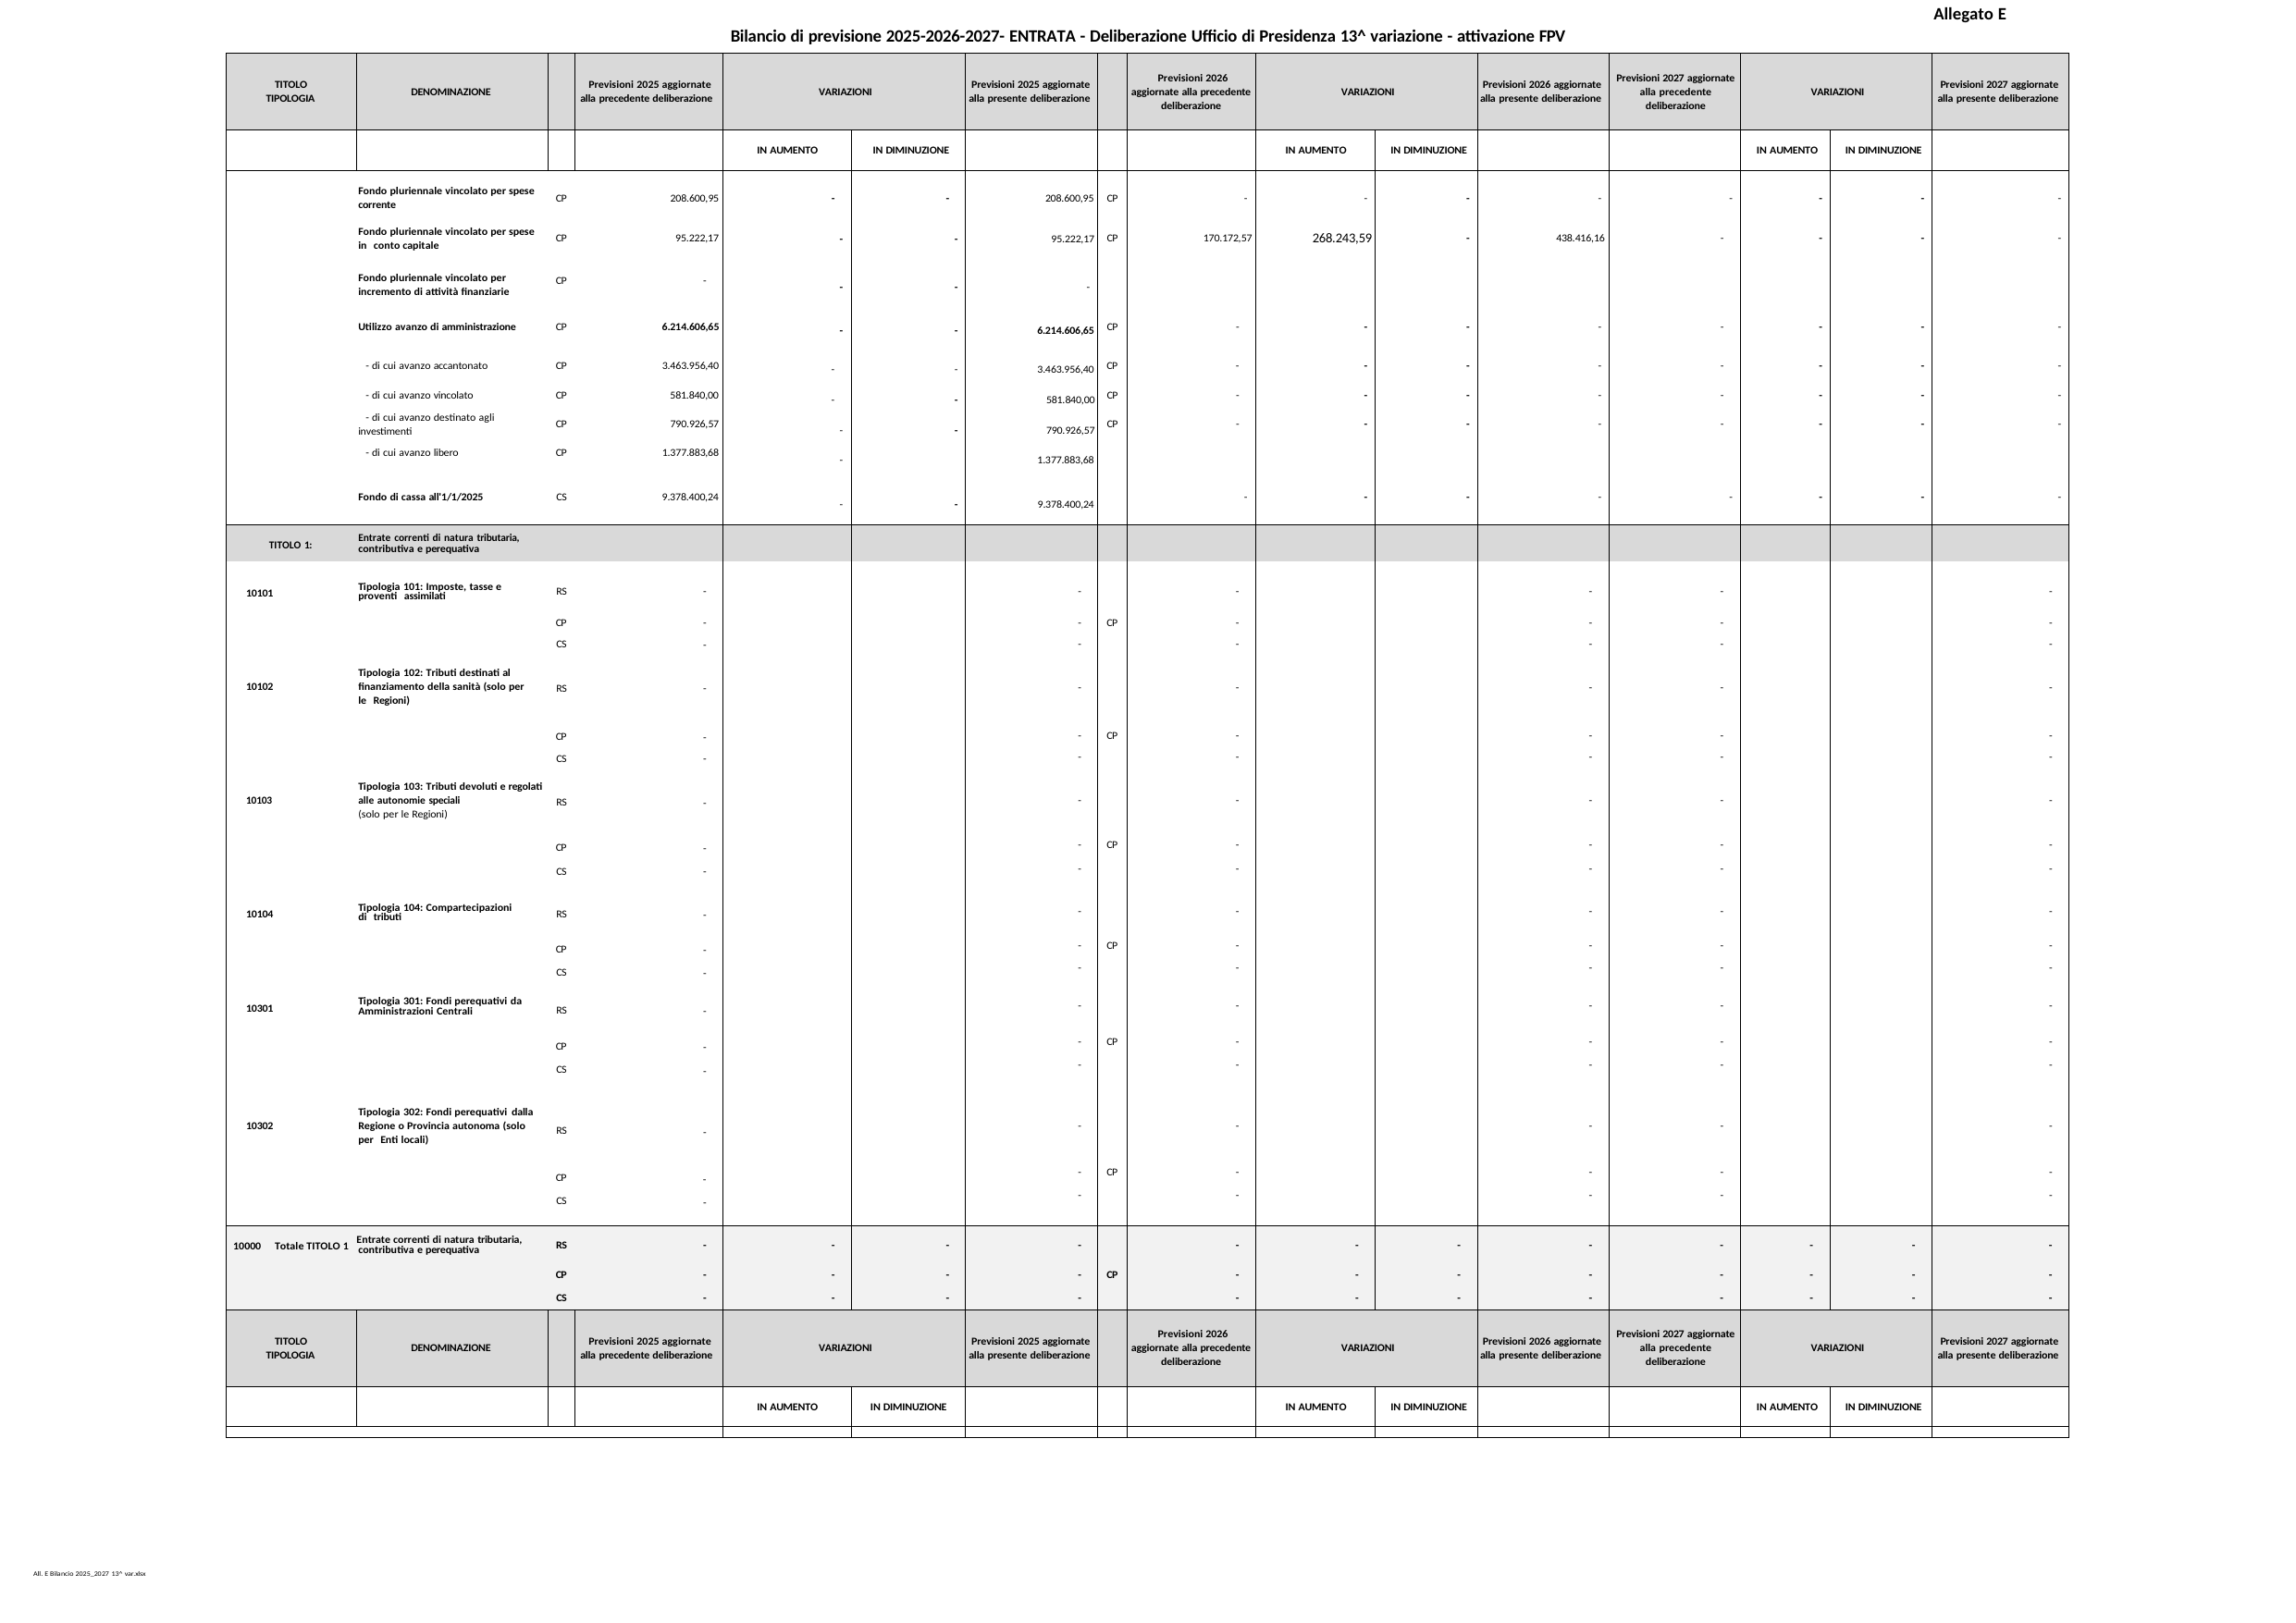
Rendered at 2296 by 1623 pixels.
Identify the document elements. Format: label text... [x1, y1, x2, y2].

table_cell - [1478, 857, 1609, 890]
table_cell 6.214.606,65 [575, 310, 722, 346]
table_cell [1741, 561, 1830, 1225]
table_cell - [723, 1286, 851, 1309]
table_cell - [1932, 1024, 2068, 1053]
table_cell CP [1098, 1260, 1127, 1286]
table_cell - [1478, 712, 1609, 746]
table_header TITOLO TIPOLOGIA [227, 54, 356, 129]
table_cell - [1256, 1226, 1375, 1260]
table_header [549, 1310, 574, 1386]
table_header Previsioni 2026 aggiornate alla precedente deliberazione [1128, 54, 1255, 129]
table_header Previsioni 2026 aggiornate alla precedente deliberazione [1128, 1310, 1255, 1386]
table_cell CP [1098, 310, 1127, 346]
table_cell - - - - - - - - - [723, 171, 851, 524]
table_cell [1098, 1427, 1127, 1437]
table_cell - [1478, 380, 1609, 406]
table_cell IN DIMINUZIONE [852, 130, 965, 170]
table_cell IN AUMENTO [1741, 1387, 1830, 1426]
table_cell - [1478, 1286, 1609, 1309]
table_cell 170.172,57 [1128, 218, 1255, 262]
table_cell - [1128, 957, 1255, 987]
table_cell - [1610, 779, 1740, 823]
table_cell CP [1098, 218, 1127, 262]
table_cell - [1610, 347, 1740, 380]
table_cell - [1932, 988, 2068, 1024]
table_cell 268.243,59 [1256, 218, 1375, 262]
table_cell - [1610, 988, 1740, 1024]
table_cell - [1831, 1260, 1932, 1286]
table_cell - [1128, 380, 1255, 406]
table_cell - [1741, 474, 1830, 524]
table_header TITOLO TIPOLOGIA [227, 1310, 356, 1386]
table_cell - [1610, 857, 1740, 890]
table_cell [1098, 779, 1127, 823]
table_cell [1831, 1427, 1932, 1437]
table_cell - [1932, 1184, 2068, 1225]
table_cell - [852, 1226, 965, 1260]
table_cell - [1128, 1024, 1255, 1053]
table_cell - [1478, 891, 1609, 928]
table_cell [227, 1387, 356, 1426]
table_cell - [1610, 171, 1740, 218]
table_cell [1478, 130, 1609, 170]
table_cell - [1932, 474, 2068, 524]
table_cell [723, 561, 851, 1225]
table_cell - [1376, 380, 1477, 406]
table_header Previsioni 2026 aggiornate alla presente deliberazione [1478, 54, 1609, 129]
table_cell - [1610, 928, 1740, 957]
table_cell [1478, 1427, 1609, 1437]
table_cell [966, 1427, 1097, 1437]
table_cell - [1128, 746, 1255, 779]
table_cell - [1932, 609, 2068, 633]
table_cell CP [548, 218, 575, 262]
table_cell - [1831, 1226, 1932, 1260]
table_cell [1376, 1427, 1477, 1437]
table_cell [1610, 1427, 1740, 1437]
table_cell - [1376, 1286, 1477, 1309]
table_cell [1932, 262, 2068, 309]
table_cell [575, 1387, 722, 1426]
table_cell - [1610, 1226, 1740, 1260]
table_cell [1098, 857, 1127, 890]
table_cell 10000 Totale TITOLO 1 Entrate correnti di natura tributaria, contributiva e perequativa [227, 1226, 548, 1309]
table_cell [357, 1387, 548, 1426]
table_cell CP [1098, 1024, 1127, 1053]
table_cell - [1932, 823, 2068, 857]
table_cell [966, 1387, 1097, 1426]
table_header VARIAZIONI [1256, 54, 1477, 129]
table_cell - [1478, 1226, 1609, 1260]
table_cell - [1610, 823, 1740, 857]
table_cell - [966, 1226, 1097, 1260]
table_cell - [1256, 1286, 1375, 1309]
table_header DENOMINAZIONE [357, 1310, 548, 1386]
table_cell CS [548, 474, 575, 524]
table_cell - [1610, 633, 1740, 666]
table_cell - [1376, 1260, 1477, 1286]
table_header VARIAZIONI [1256, 1310, 1477, 1386]
table_cell - [1932, 857, 2068, 890]
table_cell 438.416,16 [1478, 218, 1609, 262]
table_cell CP [1098, 406, 1127, 442]
table_cell IN DIMINUZIONE [852, 1387, 965, 1426]
table_cell CP [1098, 928, 1127, 957]
table_cell - [966, 1286, 1097, 1309]
table_header [549, 54, 574, 129]
table_cell - [1831, 347, 1932, 380]
table_cell - - - - - - - - [852, 171, 965, 524]
table_cell - [1932, 1226, 2068, 1260]
table_cell - [1932, 928, 2068, 957]
table_cell - [966, 633, 1097, 666]
table_cell - [1610, 666, 1740, 712]
table_cell [1098, 525, 1127, 561]
table_cell CP [548, 171, 575, 218]
table_cell [1831, 262, 1932, 309]
table_cell - di cui avanzo libero [227, 442, 548, 474]
table_cell [1932, 1387, 2068, 1426]
table_cell - [1741, 1286, 1830, 1309]
table_header [1098, 1310, 1127, 1386]
table_cell - [1376, 218, 1477, 262]
table_cell - [966, 1184, 1097, 1225]
table_cell [549, 1387, 574, 1426]
table_cell - [966, 928, 1097, 957]
table_cell [1098, 262, 1127, 309]
table_cell - [1932, 1095, 2068, 1150]
table_header [1098, 54, 1127, 129]
table_cell [1376, 442, 1477, 474]
table_cell - [966, 1053, 1097, 1095]
table_cell - [1128, 310, 1255, 346]
table_cell - [1610, 1184, 1740, 1225]
table_cell [1741, 1427, 1830, 1437]
table_cell CP [1098, 380, 1127, 406]
table_cell 208.600,95 95.222,17 - 6.214.606,65 3.463.956,40 581.840,00 790.926,57 1.377.883,68 9.378.400,24 [966, 171, 1097, 524]
table_cell - [966, 666, 1097, 712]
table_cell [1932, 525, 2068, 561]
table_cell [1128, 1387, 1255, 1426]
table_cell [966, 130, 1097, 170]
table_cell - [1256, 474, 1375, 524]
table_cell [1098, 1095, 1127, 1150]
table_cell [1741, 442, 1830, 474]
text Bilancio di previsione 2025-2026-2027- ENTRATA - Deliberazione Ufficio di Presidenza 13^ variazione - attivazione FPV [56, 26, 2240, 47]
table_header Previsioni 2027 aggiornate alla presente deliberazione [1932, 1310, 2068, 1386]
table_cell 1.377.883,68 [575, 442, 722, 474]
table_cell [966, 525, 1097, 561]
table_header VARIAZIONI [1741, 1310, 1932, 1386]
table_cell - [1932, 666, 2068, 712]
table_cell [549, 130, 574, 170]
table_cell [1098, 130, 1127, 170]
table_cell - [1932, 561, 2068, 608]
table_cell [1610, 442, 1740, 474]
table_cell [723, 525, 851, 561]
table_cell - [1610, 1053, 1740, 1095]
table_cell IN DIMINUZIONE [1376, 1387, 1477, 1426]
table_cell [1478, 442, 1609, 474]
table_cell - di cui avanzo accantonato [227, 347, 548, 380]
table_header Previsioni 2027 aggiornate alla precedente deliberazione [1610, 54, 1740, 129]
table_cell IN AUMENTO [723, 130, 851, 170]
table_cell - [1932, 712, 2068, 746]
table_cell - [1128, 891, 1255, 928]
table_cell [1098, 1184, 1127, 1225]
table_cell - [1741, 218, 1830, 262]
table_cell - [966, 1024, 1097, 1053]
table_cell [1098, 442, 1127, 474]
table_cell [1098, 633, 1127, 666]
table_cell - [1128, 561, 1255, 608]
table_cell - [966, 857, 1097, 890]
table_cell - [1610, 712, 1740, 746]
table_cell - [1478, 609, 1609, 633]
table_cell IN AUMENTO [1741, 130, 1830, 170]
table_cell - [1831, 310, 1932, 346]
table_cell CP [1098, 171, 1127, 218]
table_cell - [1741, 1260, 1830, 1286]
table_cell [1478, 1387, 1609, 1426]
table_cell [1256, 1427, 1375, 1437]
table_cell - [1831, 171, 1932, 218]
table_cell 9.378.400,24 [575, 474, 722, 524]
table_header Previsioni 2025 aggiornate alla precedente deliberazione [575, 54, 722, 129]
text Allegato E [1700, 4, 2240, 25]
table_cell CP [548, 262, 575, 309]
table_cell - [1478, 746, 1609, 779]
table_cell - [1256, 310, 1375, 346]
table_cell - [1932, 171, 2068, 218]
table_cell [1478, 262, 1609, 309]
table_cell - [852, 1286, 965, 1309]
table_cell - [1932, 218, 2068, 262]
table_cell - [1932, 1260, 2068, 1286]
table_cell - [966, 891, 1097, 928]
table_cell [1128, 442, 1255, 474]
table_cell [852, 1427, 965, 1437]
table_cell [1098, 1053, 1127, 1095]
table_cell - [1376, 347, 1477, 380]
table_cell - [1128, 1150, 1255, 1184]
table_cell - [1610, 474, 1740, 524]
table_cell - [1128, 633, 1255, 666]
table_cell - [1478, 1184, 1609, 1225]
table_cell - [1128, 171, 1255, 218]
table_cell CP [548, 442, 575, 474]
table_cell - [1376, 406, 1477, 442]
table_cell - [1610, 1286, 1740, 1309]
table_cell - [1128, 1053, 1255, 1095]
table_cell - [966, 988, 1097, 1024]
table_cell - [966, 1150, 1097, 1184]
table_cell IN AUMENTO [1256, 1387, 1375, 1426]
table_cell 10101 Tipologia 101: Imposte, tasse e proventi assimilati Tipologia 102: Tributi destinati al 10102 finanziamento della sanità (solo per le Regioni) Tipologia 103: Tributi devoluti e regolati 10103 alle autonomie speciali (solo per le Regioni) 10104 Tipologia 104: Compartecipazioni di tributi 10301 Tipologia 301: Fondi perequativi da Amministrazioni Centrali Tipologia 302: Fondi perequativi dalla 10302 Regione o Provincia autonoma (solo per Enti locali) [227, 561, 548, 1225]
table_cell CP [1098, 823, 1127, 857]
table_cell [1256, 561, 1375, 1225]
table_cell - [1478, 957, 1609, 987]
table_cell - [1610, 746, 1740, 779]
table_cell - [1831, 380, 1932, 406]
table_cell - [575, 262, 722, 309]
table_cell - [1478, 988, 1609, 1024]
table_cell - [1741, 171, 1830, 218]
table_cell [1256, 442, 1375, 474]
table_cell [1741, 525, 1830, 561]
table_cell [1831, 525, 1932, 561]
table_cell [1098, 957, 1127, 987]
table_cell - [1128, 1095, 1255, 1150]
table_cell CP [1098, 712, 1127, 746]
table_cell - [1128, 609, 1255, 633]
table_cell - [966, 712, 1097, 746]
table_cell [1098, 1387, 1127, 1426]
table_cell IN AUMENTO [723, 1387, 851, 1426]
table_cell - [1478, 823, 1609, 857]
table_cell - [1478, 1024, 1609, 1053]
table_cell - [1932, 957, 2068, 987]
table_cell Fondo di cassa all'1/1/2025 [227, 474, 548, 524]
table_cell [1098, 746, 1127, 779]
table_cell - [1256, 171, 1375, 218]
table_cell - [1610, 1024, 1740, 1053]
table_cell 95.222,17 [575, 218, 722, 262]
table_cell [1376, 525, 1477, 561]
table_cell - [1128, 1184, 1255, 1225]
table_cell - [1610, 1150, 1740, 1184]
table_cell - [1128, 1260, 1255, 1286]
table_cell [1932, 442, 2068, 474]
table_cell [1610, 1387, 1740, 1426]
table_cell - [1128, 406, 1255, 442]
table_cell [1831, 561, 1932, 1225]
table_cell [1098, 988, 1127, 1024]
table_cell [227, 1427, 722, 1437]
table_cell - [1376, 171, 1477, 218]
table_cell - [1932, 406, 2068, 442]
table_cell - [1932, 1150, 2068, 1184]
table_header Previsioni 2025 aggiornate alla precedente deliberazione [575, 1310, 722, 1386]
table_cell - [1256, 347, 1375, 380]
table_cell - [852, 1260, 965, 1286]
table_cell [1932, 130, 2068, 170]
table_cell - [1376, 1226, 1477, 1260]
table_cell - [966, 609, 1097, 633]
table_cell [1098, 1226, 1127, 1260]
table_cell [1098, 1286, 1127, 1309]
table_cell CP [548, 347, 575, 380]
table_cell [723, 1427, 851, 1437]
table_cell [1098, 474, 1127, 524]
table_cell - [1478, 406, 1609, 442]
table_cell Fondo pluriennale vincolato per incremento di attività finanziarie [227, 262, 548, 309]
table_cell [852, 561, 965, 1225]
table_cell - [1478, 928, 1609, 957]
table_cell - [1128, 823, 1255, 857]
table_cell - [1610, 957, 1740, 987]
table_cell - [1256, 406, 1375, 442]
table_cell [1098, 561, 1127, 608]
table_cell 3.463.956,40 [575, 347, 722, 380]
table_cell CP [548, 406, 575, 442]
table_cell IN DIMINUZIONE [1831, 130, 1932, 170]
table_cell [1932, 1427, 2068, 1437]
table_cell - [1128, 779, 1255, 823]
table_cell - [1128, 988, 1255, 1024]
table_cell CP [548, 380, 575, 406]
table_cell - - - [575, 1226, 722, 1309]
table_cell - [1478, 474, 1609, 524]
table_cell - [1610, 1260, 1740, 1286]
table_cell - [1478, 779, 1609, 823]
table_cell - [1478, 666, 1609, 712]
table_cell - [1610, 310, 1740, 346]
table_cell - [1478, 310, 1609, 346]
table_header Previsioni 2027 aggiornate alla presente deliberazione [1932, 54, 2068, 129]
table_cell - [1831, 406, 1932, 442]
table_cell - [1478, 1095, 1609, 1150]
table_header Previsioni 2026 aggiornate alla presente deliberazione [1478, 1310, 1609, 1386]
table_cell - [966, 823, 1097, 857]
table_cell [575, 130, 722, 170]
table_cell 581.840,00 [575, 380, 722, 406]
table_cell - [1128, 666, 1255, 712]
table_cell [1376, 561, 1477, 1225]
table_cell - [1128, 712, 1255, 746]
table_cell - [1610, 1095, 1740, 1150]
table_cell - [966, 957, 1097, 987]
table_cell - [1610, 609, 1740, 633]
table_cell CP [1098, 347, 1127, 380]
table_cell [1098, 891, 1127, 928]
table_cell - [1478, 561, 1609, 608]
table_cell [1128, 525, 1255, 561]
table_cell [1741, 262, 1830, 309]
table_cell [1376, 262, 1477, 309]
table_cell CP [1098, 609, 1127, 633]
table_cell - [966, 1260, 1097, 1286]
table_cell - [1128, 1226, 1255, 1260]
table_cell [1256, 262, 1375, 309]
table_cell CP [1098, 1150, 1127, 1184]
table_cell [1098, 666, 1127, 712]
table_header Previsioni 2025 aggiornate alla presente deliberazione [966, 1310, 1097, 1386]
table_cell TITOLO 1: Entrate correnti di natura tributaria, contributiva e perequativa [227, 525, 722, 561]
table_cell [1478, 525, 1609, 561]
table_cell - [1610, 406, 1740, 442]
table_cell - [1128, 474, 1255, 524]
table_cell - [1376, 474, 1477, 524]
table_cell - [1610, 218, 1740, 262]
table_cell - [1610, 561, 1740, 608]
table_cell - [1478, 1260, 1609, 1286]
table_cell - di cui avanzo destinato agli investimenti [227, 406, 548, 442]
table_cell - [1831, 1286, 1932, 1309]
table_cell Fondo pluriennale vincolato per spese in conto capitale [227, 218, 548, 262]
table_cell - [1932, 746, 2068, 779]
table_cell IN DIMINUZIONE [1831, 1387, 1932, 1426]
table_cell [227, 130, 356, 170]
table_cell - [1478, 171, 1609, 218]
table_cell - [1128, 857, 1255, 890]
table_cell - [1741, 347, 1830, 380]
table_cell [1256, 525, 1375, 561]
table_cell [1128, 130, 1255, 170]
table_header VARIAZIONI [1741, 54, 1932, 129]
table_cell - [1932, 633, 2068, 666]
table_cell - [1128, 928, 1255, 957]
table_cell - [1932, 380, 2068, 406]
table_cell [1128, 262, 1255, 309]
table_cell Fondo pluriennale vincolato per spese corrente [227, 171, 548, 218]
table_cell - [1610, 891, 1740, 928]
table_cell - [1376, 310, 1477, 346]
table_cell - [966, 779, 1097, 823]
table_cell - [1610, 380, 1740, 406]
table_cell - [1831, 218, 1932, 262]
table_cell - [1128, 1286, 1255, 1309]
table_cell [1831, 442, 1932, 474]
table_cell IN DIMINUZIONE [1376, 130, 1477, 170]
table_header DENOMINAZIONE [357, 54, 548, 129]
table_cell [1610, 262, 1740, 309]
table_cell 790.926,57 [575, 406, 722, 442]
table_header VARIAZIONI [723, 1310, 965, 1386]
table_cell - [1741, 1226, 1830, 1260]
table_cell - [1478, 633, 1609, 666]
table_cell - [1128, 347, 1255, 380]
table_cell RS CP CS [548, 1226, 575, 1309]
table_cell - [1256, 1260, 1375, 1286]
table_cell - - - - - - - - - - - - - - - - - - [575, 561, 722, 1225]
table_cell [357, 130, 548, 170]
table_cell - [1478, 347, 1609, 380]
table_cell - di cui avanzo vincolato [227, 380, 548, 406]
table_cell - [1256, 380, 1375, 406]
table_cell - [1932, 1053, 2068, 1095]
table_cell 208.600,95 [575, 171, 722, 218]
table_cell - [1932, 891, 2068, 928]
table_cell - [966, 561, 1097, 608]
table_header Previsioni 2025 aggiornate alla presente deliberazione [966, 54, 1097, 129]
table_cell [852, 525, 965, 561]
table_header VARIAZIONI [723, 54, 965, 129]
table_cell Utilizzo avanzo di amministrazione [227, 310, 548, 346]
table_cell - [966, 746, 1097, 779]
table_cell - [723, 1226, 851, 1260]
table_cell CP [548, 310, 575, 346]
table_cell - [1932, 1286, 2068, 1309]
table_cell [1610, 130, 1740, 170]
table_cell - [1741, 310, 1830, 346]
table_header Previsioni 2027 aggiornate alla precedente deliberazione [1610, 1310, 1740, 1386]
table_cell - [1478, 1150, 1609, 1184]
table_cell - [1741, 406, 1830, 442]
table_cell - [966, 1095, 1097, 1150]
table_cell - [723, 1260, 851, 1286]
table_cell [1128, 1427, 1255, 1437]
table_cell - [1932, 310, 2068, 346]
table_cell - [1478, 1053, 1609, 1095]
table_cell [1610, 525, 1740, 561]
table_cell IN AUMENTO [1256, 130, 1375, 170]
table_cell - [1831, 474, 1932, 524]
table_cell - [1932, 347, 2068, 380]
table_cell - [1741, 380, 1830, 406]
table_cell RS CP CS RS CP CS RS CP CS RS CP CS RS CP CS RS CP CS [548, 561, 575, 1225]
table_cell - [1932, 779, 2068, 823]
